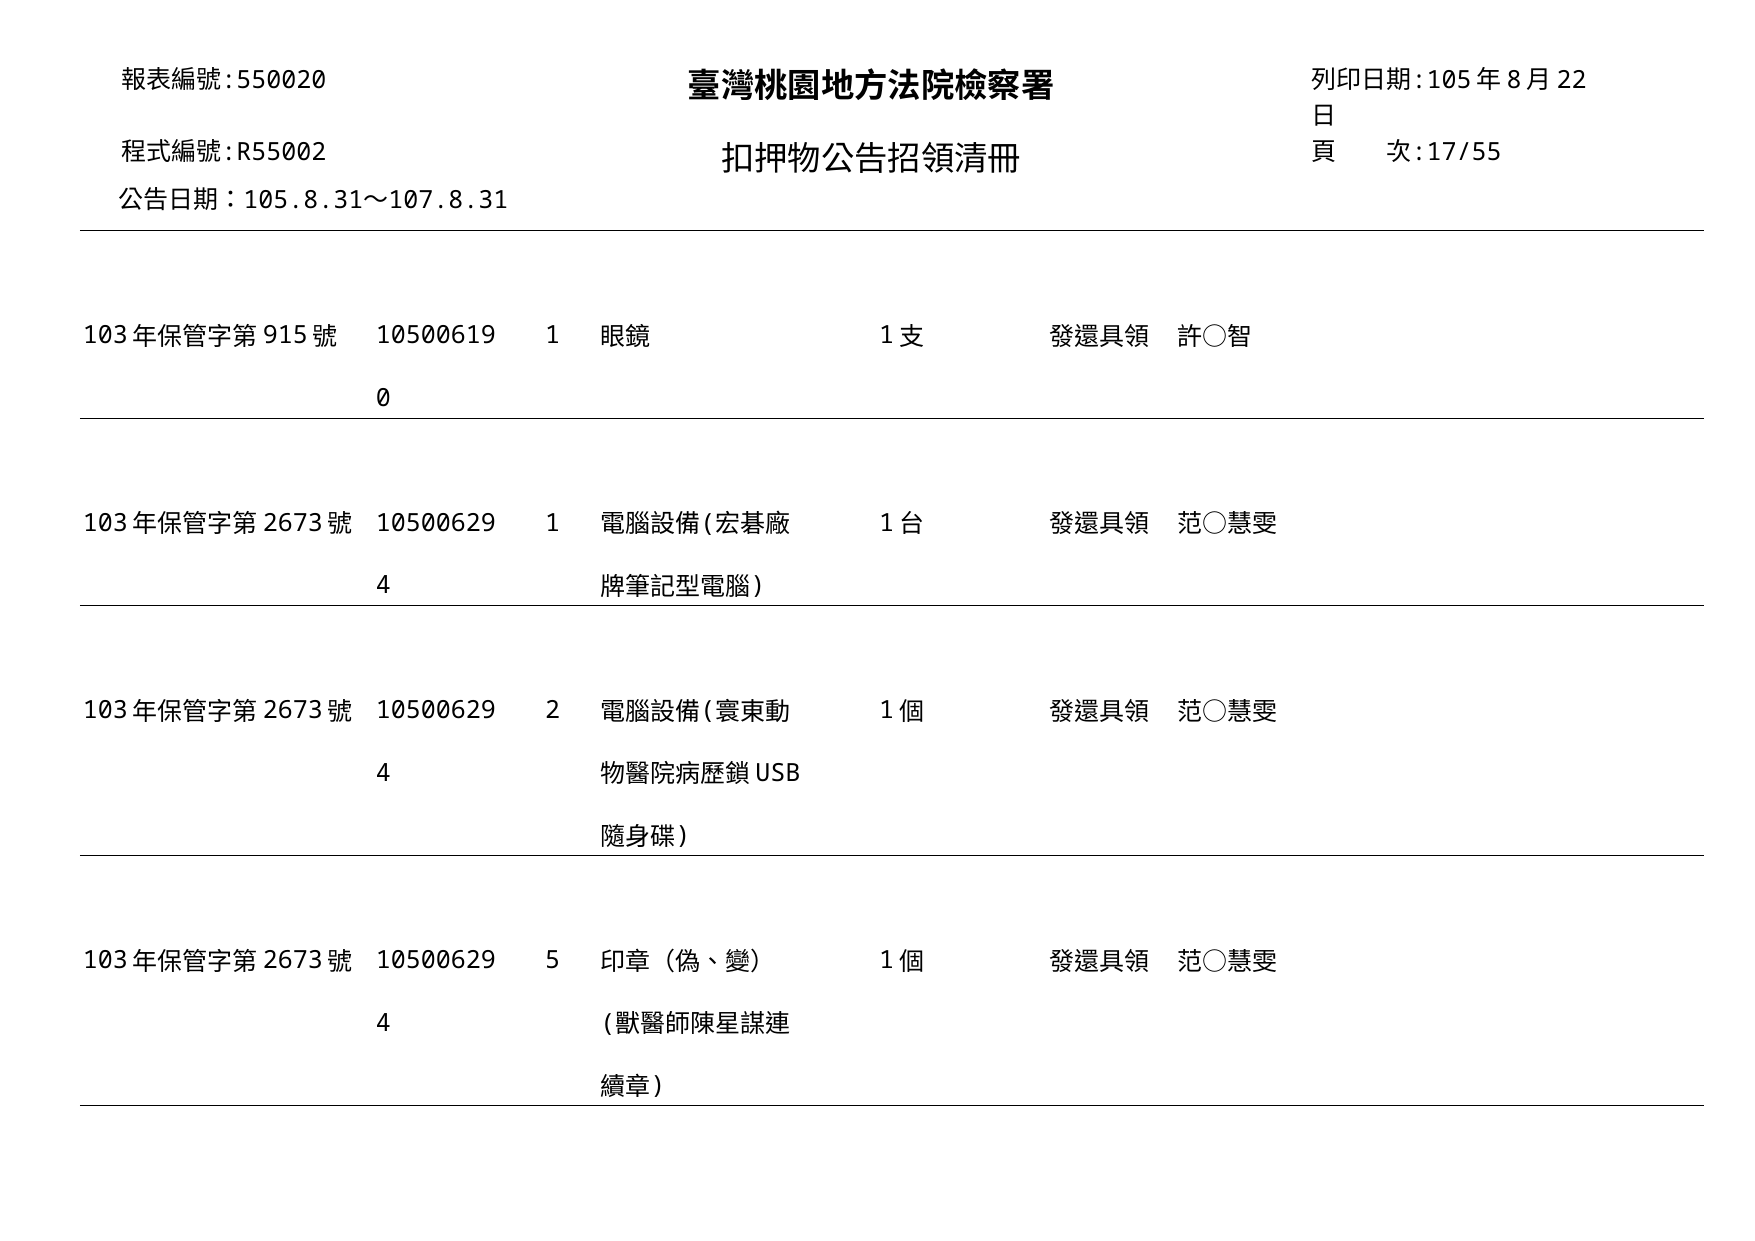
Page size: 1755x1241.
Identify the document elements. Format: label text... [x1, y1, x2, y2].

table_cell 103年保管字第915號 [80, 231, 373, 417]
table_cell 103年保管字第2673號 [80, 606, 373, 855]
table_cell [927, 419, 1046, 605]
table_cell 許○智 [1175, 231, 1317, 417]
table_cell 105006294 [373, 606, 507, 855]
table_cell 1個 [808, 606, 927, 855]
table_cell [1575, 606, 1704, 855]
table_cell [927, 856, 1046, 1105]
table_cell 發還具領 [1046, 231, 1175, 417]
table_cell 105006294 [373, 419, 507, 605]
table_cell [1317, 231, 1575, 417]
table_cell [1575, 231, 1704, 417]
table_cell 1 [507, 231, 597, 417]
table_cell 2 [507, 606, 597, 855]
table_cell [927, 606, 1046, 855]
table_cell 眼鏡 [597, 231, 807, 417]
table_cell 105006294 [373, 856, 507, 1105]
table_cell 范○慧雯 [1175, 419, 1317, 605]
table_cell [927, 231, 1046, 417]
table_cell [1317, 856, 1575, 1105]
table_cell [1317, 606, 1575, 855]
table_cell 1 [507, 419, 597, 605]
table_cell 1台 [808, 419, 927, 605]
table_cell 1支 [808, 231, 927, 417]
table_cell 印章（偽、變）(獸醫師陳星謀連續章) [597, 856, 807, 1105]
table_cell 發還具領 [1046, 419, 1175, 605]
table_cell [1575, 419, 1704, 605]
table_cell 5 [507, 856, 597, 1105]
table_cell 發還具領 [1046, 856, 1175, 1105]
table_cell 范○慧雯 [1175, 606, 1317, 855]
table_cell 發還具領 [1046, 606, 1175, 855]
table_cell 電腦設備(寰東動物醫院病歷鎖USB隨身碟) [597, 606, 807, 855]
table_cell 105006190 [373, 231, 507, 417]
table_cell 1個 [808, 856, 927, 1105]
table_cell [1317, 419, 1575, 605]
table_cell 電腦設備(宏碁廠牌筆記型電腦) [597, 419, 807, 605]
table_cell [1575, 856, 1704, 1105]
table_cell 103年保管字第2673號 [80, 419, 373, 605]
table_cell 103年保管字第2673號 [80, 856, 373, 1105]
table_cell 范○慧雯 [1175, 856, 1317, 1105]
